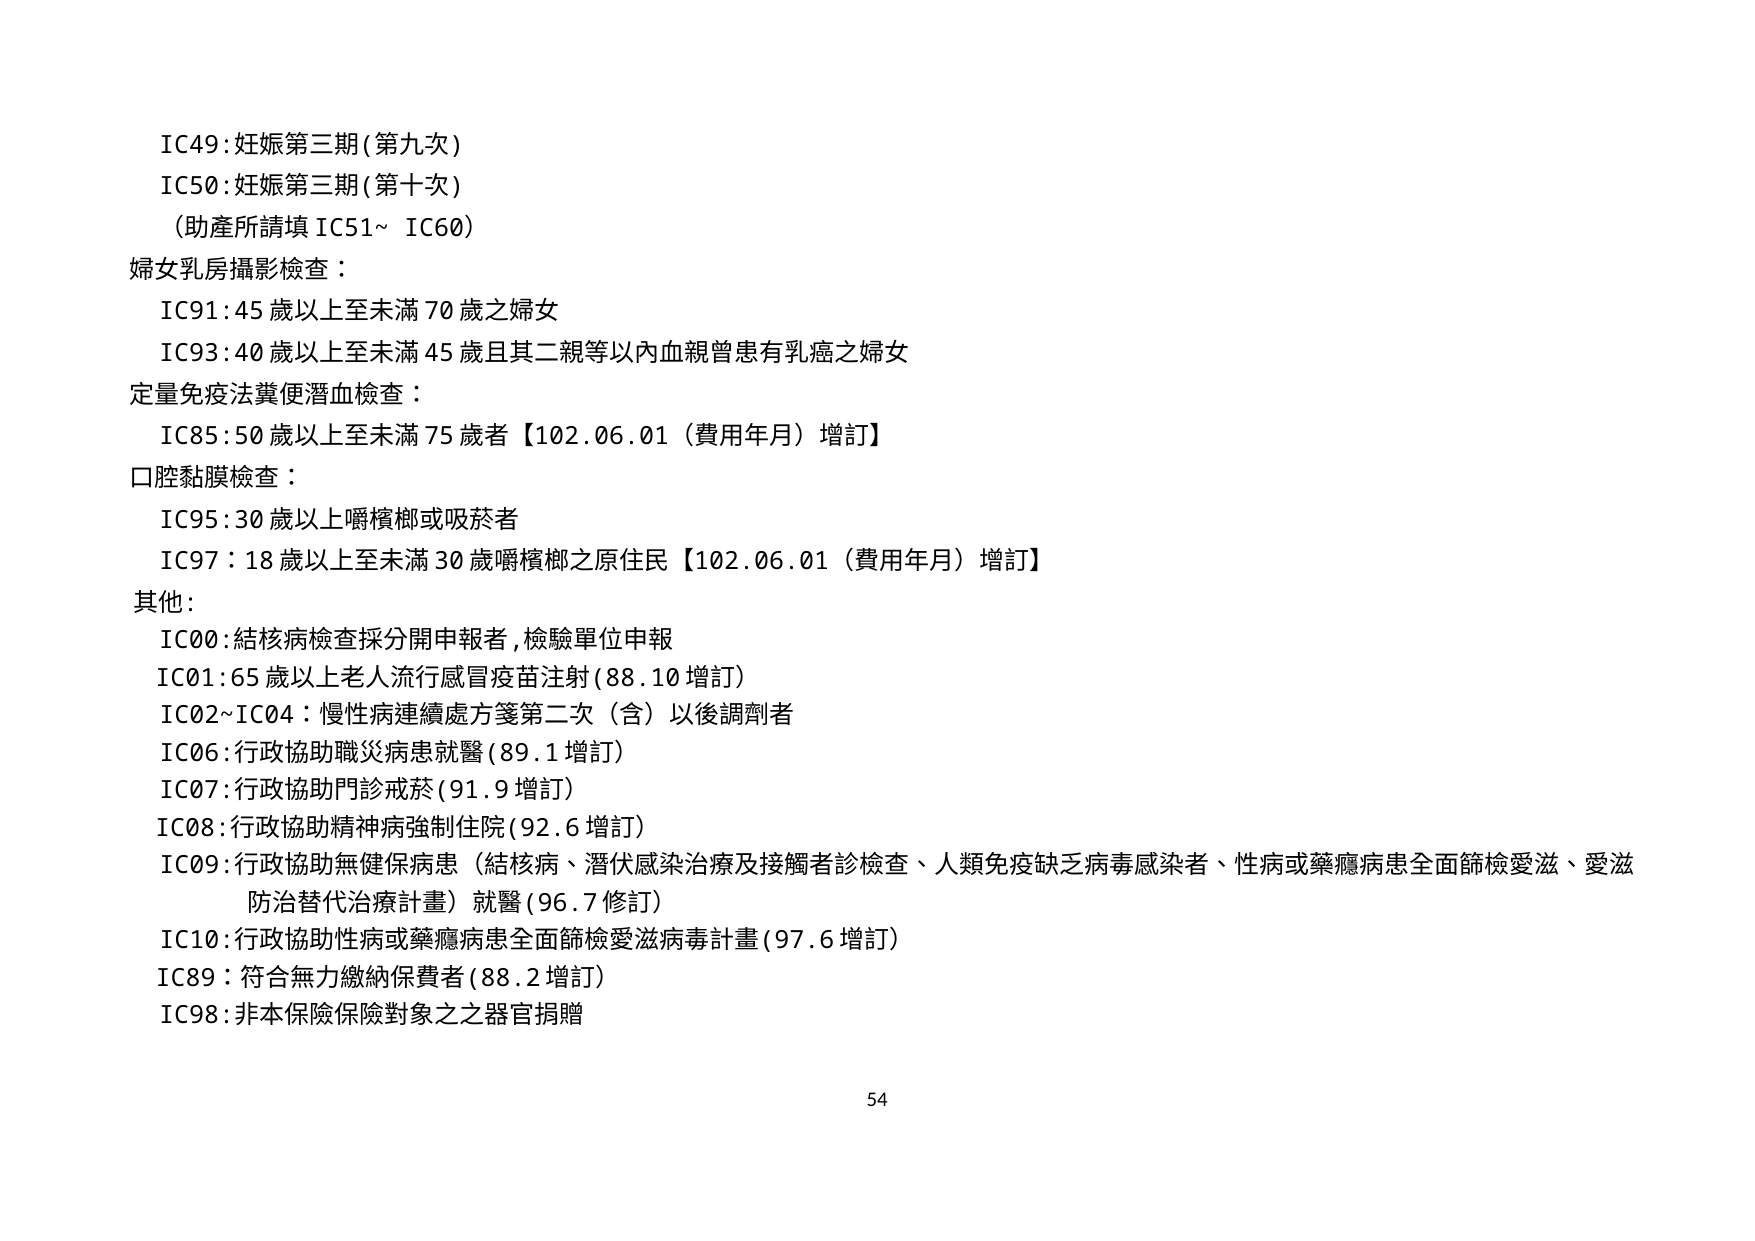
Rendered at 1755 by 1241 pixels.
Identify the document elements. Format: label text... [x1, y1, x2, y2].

table_cell IC49:妊娠第三期(第九次) IC50:妊娠第三期(第十次) （助產所請填IC51~ IC60） 婦女乳房攝影檢查： IC91:45歲以上至未滿70歲之婦女 IC93:40歲以上至未滿45歲且其二親等以內血親曾患有乳癌之婦女 定量免疫法糞便潛血檢查： IC85:50歲以上至未滿75歲者【102.06.01（費用年月）增訂】 口腔黏膜檢查： IC95:30歲以上嚼檳榔或吸菸者 IC97：18歲以上至未滿30歲嚼檳榔之原住民【102.06.01（費用年月）增訂】 其他: IC00:結核病檢查採分開申報者,檢驗單位申報 IC01:65歲以上老人流行感冒疫苗注射(88.10增訂） IC02~IC04：慢性病連續處方箋第二次（含）以後調劑者 IC06:行政協助職災病患就醫(89.1增訂） IC07:行政協助門診戒菸(91.9增訂） IC08:行政協助精神病強制住院(92.6增訂） IC09:行政協助無健保病患（結核病、潛伏感染治療及接觸者診檢查、人類免疫缺乏病毒感染者、性病或藥癮病患全面篩檢愛滋、愛滋防治替代治療計畫）就醫(96.7修訂） IC10:行政協助性病或藥癮病患全面篩檢愛滋病毒計畫(97.6增訂） IC89：符合無力繳納保費者(88.2增訂） IC98:非本保險保險對象之之器官捐贈 [118, 119, 1650, 1056]
